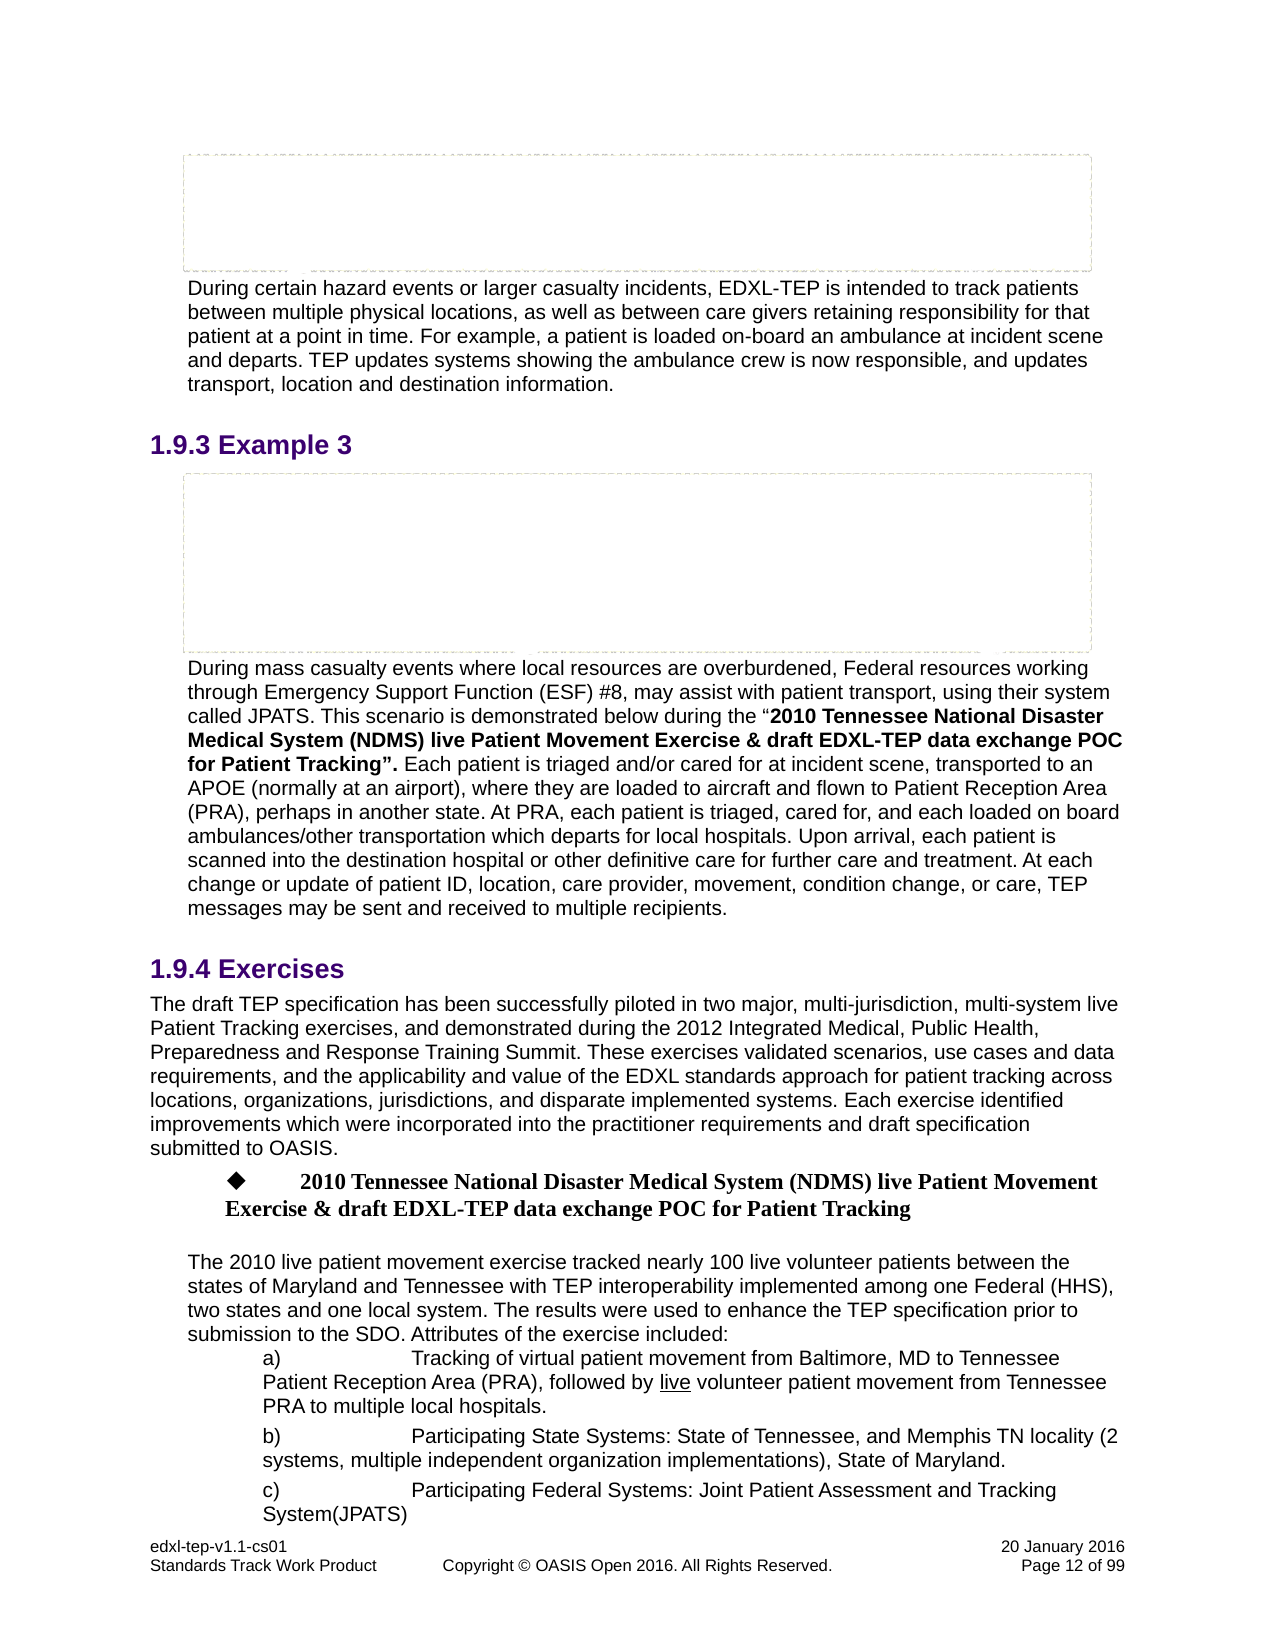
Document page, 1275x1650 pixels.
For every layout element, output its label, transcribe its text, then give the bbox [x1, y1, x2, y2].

list Participating Federal Systems: Joint Patient Assessment and Tracking System(JPATS) [262, 1478, 1125, 1526]
text The draft TEP specification has been successfully piloted in two major, multi-jurisdiction, multi-system live Patient Tracking exercises, and demonstrated during the 2012 Integrated Medical, Public Health, Preparedness and Response Training Summit. These exercises validated scenarios, use cases and data requirements, and the applicability and value of the EDXL standards approach for patient tracking across locations, organizations, jurisdictions, and disparate implemented systems. Each exercise identified improvements which were incorporated into the practitioner requirements and draft specification submitted to OASIS. [150, 992, 1125, 1160]
text During certain hazard events or larger casualty incidents, EDXL-TEP is intended to track patients between multiple physical locations, as well as between care givers retaining responsibility for that patient at a point in time. For example, a patient is loaded on-board an ambulance at incident scene and departs. TEP updates systems showing the ambulance crew is now responsible, and updates transport, location and destination information. [187, 137, 1125, 395]
text During mass casualty events where local resources are overburdened, Federal resources working through Emergency Support Function (ESF) #8, may assist with patient transport, using their system called JPATS. This scenario is demonstrated below during the “2010 Tennessee National Disaster Medical System (NDMS) live Patient Movement Exercise & draft EDXL-TEP data exchange POC for Patient Tracking”. Each patient is triaged and/or cared for at incident scene, transported to an APOE (normally at an airport), where they are loaded to aircraft and flown to Patient Reception Area (PRA), perhaps in another state. At PRA, each patient is triaged, cared for, and each loaded on board ambulances/other transportation which departs for local hospitals. Upon arrival, each patient is scanned into the destination hospital or other definitive care for further care and treatment. At each change or update of patient ID, location, care provider, movement, condition change, or care, TEP messages may be sent and received to multiple recipients. [187, 468, 1125, 919]
list Participating State Systems: State of Tennessee, and Memphis TN locality (2 systems, multiple independent organization implementations), State of Maryland. [262, 1424, 1125, 1472]
subtitle Example 3 [150, 429, 1125, 460]
subtitle Exercises [150, 953, 1125, 984]
list Tracking of virtual patient movement from Baltimore, MD to Tennessee Patient Reception Area (PRA), followed by live volunteer patient movement from Tennessee PRA to multiple local hospitals. [262, 1346, 1125, 1418]
text The 2010 live patient movement exercise tracked nearly 100 live volunteer patients between the states of Maryland and Tennessee with TEP interoperability implemented among one Federal (HHS), two states and one local system. The results were used to enhance the TEP specification prior to submission to the SDO. Attributes of the exercise included: [187, 1250, 1125, 1346]
list 2010 Tennessee National Disaster Medical System (NDMS) live Patient Movement Exercise & draft EDXL-TEP data exchange POC for Patient Tracking [225, 1168, 1125, 1221]
